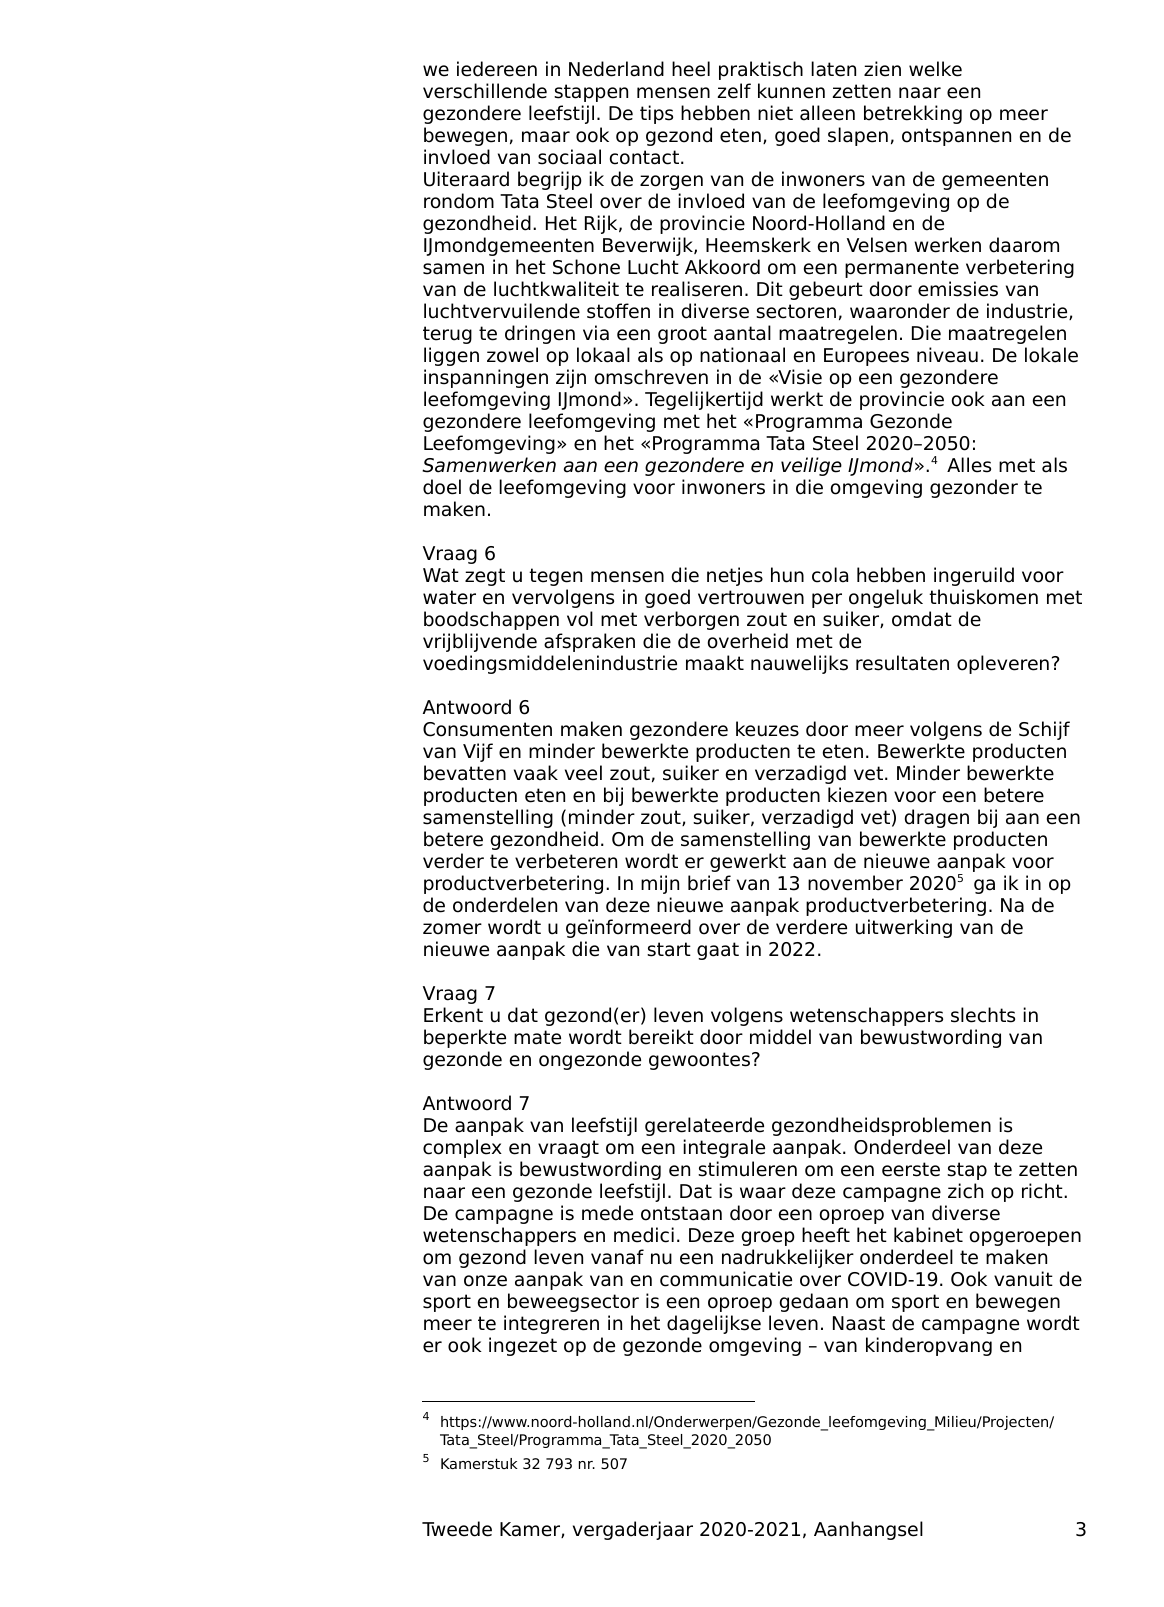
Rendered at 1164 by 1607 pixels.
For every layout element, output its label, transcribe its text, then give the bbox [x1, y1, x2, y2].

text Kamerstuk 32 793 nr. 507 [422, 1452, 1087, 1474]
text Antwoord 6 [422, 697, 1087, 719]
text Vraag 7 [422, 983, 1087, 1005]
text Erkent u dat gezond(er) leven volgens wetenschappers slechts in beperkte mate wordt bereikt door middel van bewustwording van gezonde en ongezonde gewoontes? [422, 1005, 1087, 1071]
text Wat zegt u tegen mensen die netjes hun cola hebben ingeruild voor water en vervolgens in goed vertrouwen per ongeluk thuiskomen met boodschappen vol met verborgen zout en suiker, omdat de vrijblijvende afspraken die de overheid met de voedingsmiddelenindustrie maakt nauwelijks resultaten opleveren? [422, 565, 1087, 675]
text Antwoord 7 [422, 1093, 1087, 1115]
text we iedereen in Nederland heel praktisch laten zien welke verschillende stappen mensen zelf kunnen zetten naar een gezondere leefstijl. De tips hebben niet alleen betrekking op meer bewegen, maar ook op gezond eten, goed slapen, ontspannen en de invloed van sociaal contact. [422, 59, 1087, 169]
text Uiteraard begrijp ik de zorgen van de inwoners van de gemeenten rondom Tata Steel over de invloed van de leefomgeving op de gezondheid. Het Rijk, de provincie Noord-Holland en de IJmondgemeenten Beverwijk, Heemskerk en Velsen werken daarom samen in het Schone Lucht Akkoord om een permanente verbetering van de luchtkwaliteit te realiseren. Dit gebeurt door emissies van luchtvervuilende stoffen in diverse sectoren, waaronder de industrie, terug te dringen via een groot aantal maatregelen. Die maatregelen liggen zowel op lokaal als op nationaal en Europees niveau. De lokale inspanningen zijn omschreven in de «Visie op een gezondere leefomgeving IJmond». Tegelijkertijd werkt de provincie ook aan een gezondere leefomgeving met het «Programma Gezonde Leefomgeving» en het «Programma Tata Steel 2020–2050: Samenwerken aan een gezondere en veilige IJmond». Alles met als doel de leefomgeving voor inwoners in die omgeving gezonder te maken. [422, 169, 1087, 521]
text Consumenten maken gezondere keuzes door meer volgens de Schijf van Vijf en minder bewerkte producten te eten. Bewerkte producten bevatten vaak veel zout, suiker en verzadigd vet. Minder bewerkte producten eten en bij bewerkte producten kiezen voor een betere samenstelling (minder zout, suiker, verzadigd vet) dragen bij aan een betere gezondheid. Om de samenstelling van bewerkte producten verder te verbeteren wordt er gewerkt aan de nieuwe aanpak voor productverbetering. In mijn brief van 13 november 2020 ga ik in op de onderdelen van deze nieuwe aanpak productverbetering. Na de zomer wordt u geïnformeerd over de verdere uitwerking van de nieuwe aanpak die van start gaat in 2022. [422, 719, 1087, 961]
text De aanpak van leefstijl gerelateerde gezondheidsproblemen is complex en vraagt om een integrale aanpak. Onderdeel van deze aanpak is bewustwording en stimuleren om een eerste stap te zetten naar een gezonde leefstijl. Dat is waar deze campagne zich op richt. De campagne is mede ontstaan door een oproep van diverse wetenschappers en medici. Deze groep heeft het kabinet opgeroepen om gezond leven vanaf nu een nadrukkelijker onderdeel te maken van onze aanpak van en communicatie over COVID-19. Ook vanuit de sport en beweegsector is een oproep gedaan om sport en bewegen meer te integreren in het dagelijkse leven. Naast de campagne wordt er ook ingezet op de gezonde omgeving – van kinderopvang en [422, 1115, 1087, 1357]
text Vraag 6 [422, 543, 1087, 565]
text https://www.noord-holland.nl/Onderwerpen/Gezonde_leefomgeving_Milieu/Projecten/Tata_Steel/Programma_Tata_Steel_2020_2050 [422, 1410, 1087, 1449]
